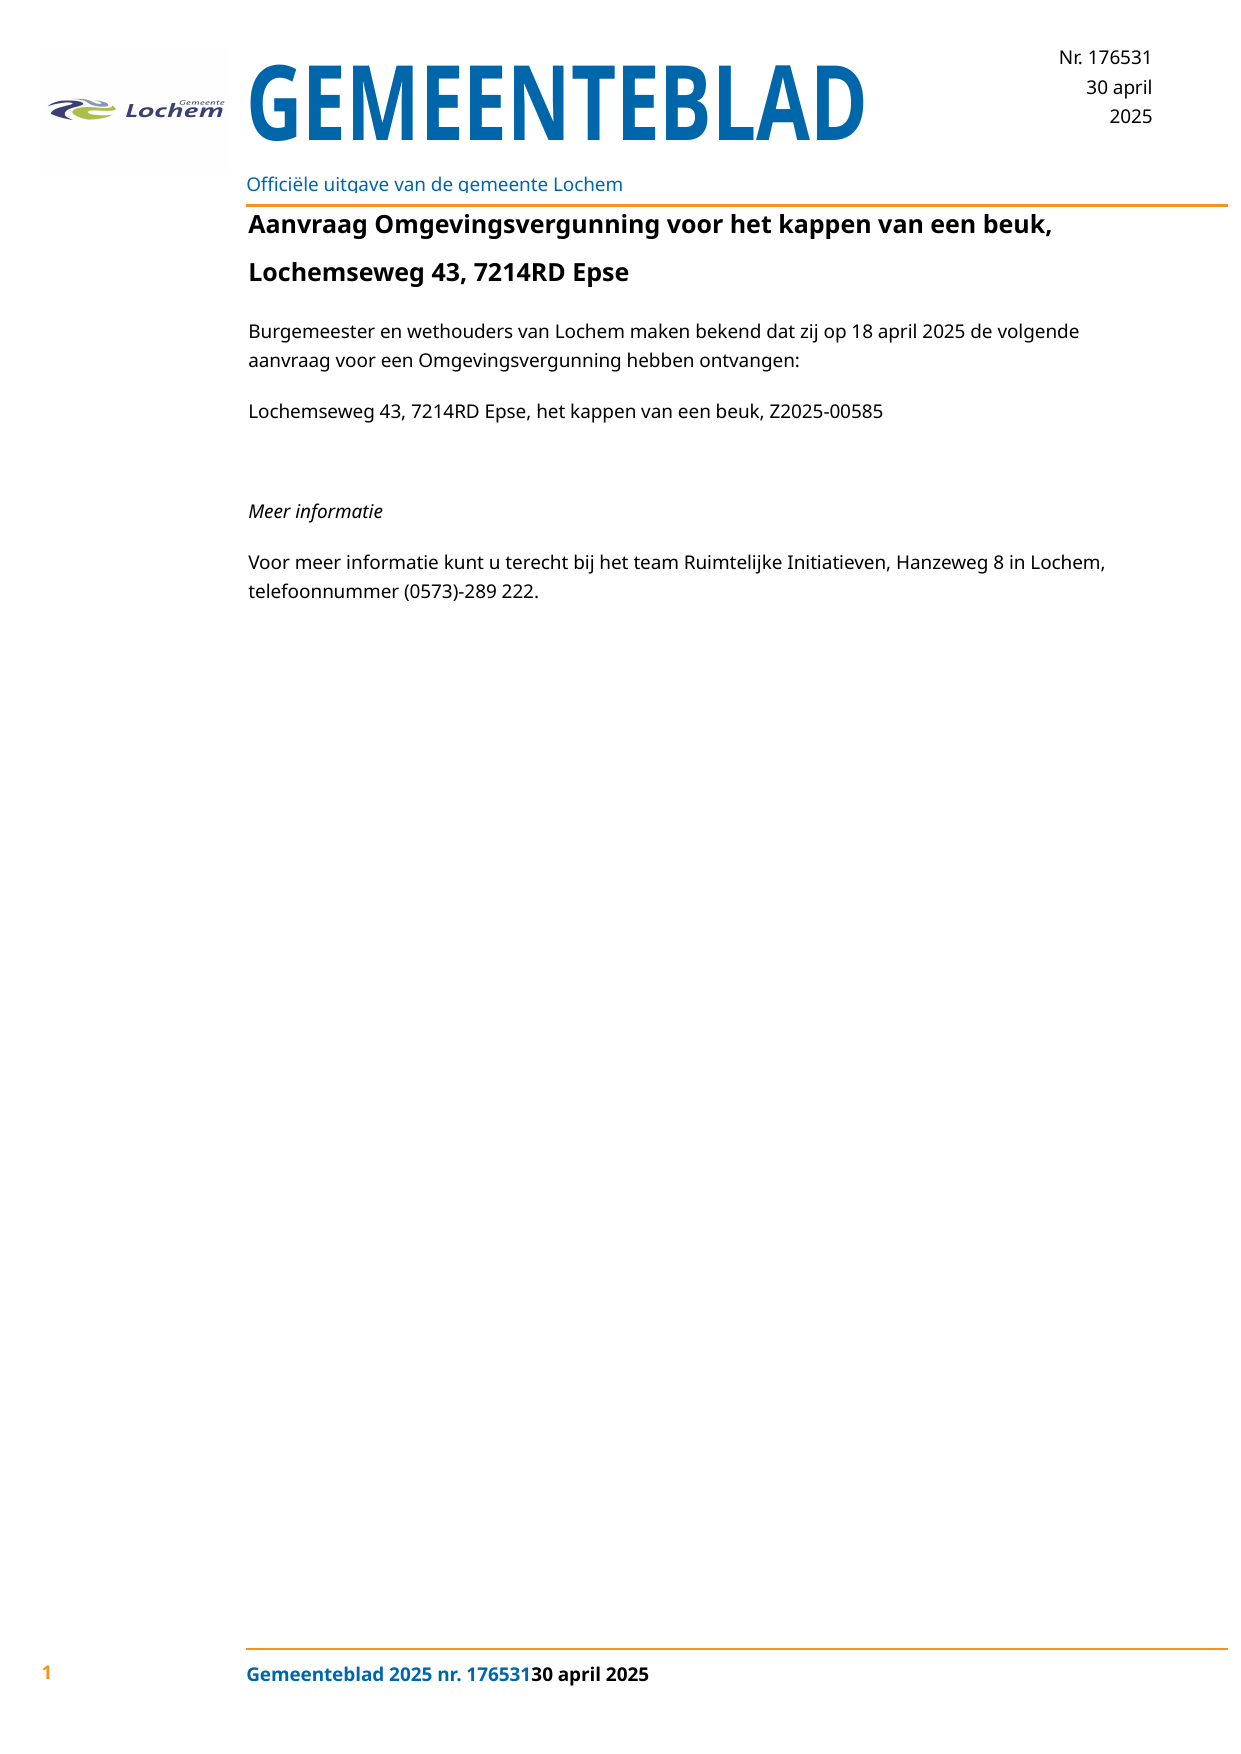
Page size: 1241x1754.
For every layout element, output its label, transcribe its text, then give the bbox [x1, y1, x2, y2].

text Meer informatie [248, 499, 1152, 524]
text Voor meer informatie kunt u terecht bij het team Ruimtelijke Initiatieven, Hanzeweg 8 in Lochem, telefoonnummer (0573)-289 222. [248, 549, 1152, 604]
text Burgemeester en wethouders van Lochem maken bekend dat zij op 18 april 2025 de volgende aanvraag voor een Omgevingsvergunning hebben ontvangen: [248, 318, 1152, 373]
text Aanvraag Omgevingsvergunning voor het kappen van een beuk, Lochemseweg 43, 7214RD Epse [248, 207, 1152, 288]
text Lochemseweg 43, 7214RD Epse, het kappen van een beuk, Z2025-00585 [248, 398, 1152, 424]
picture [41, 47, 231, 172]
